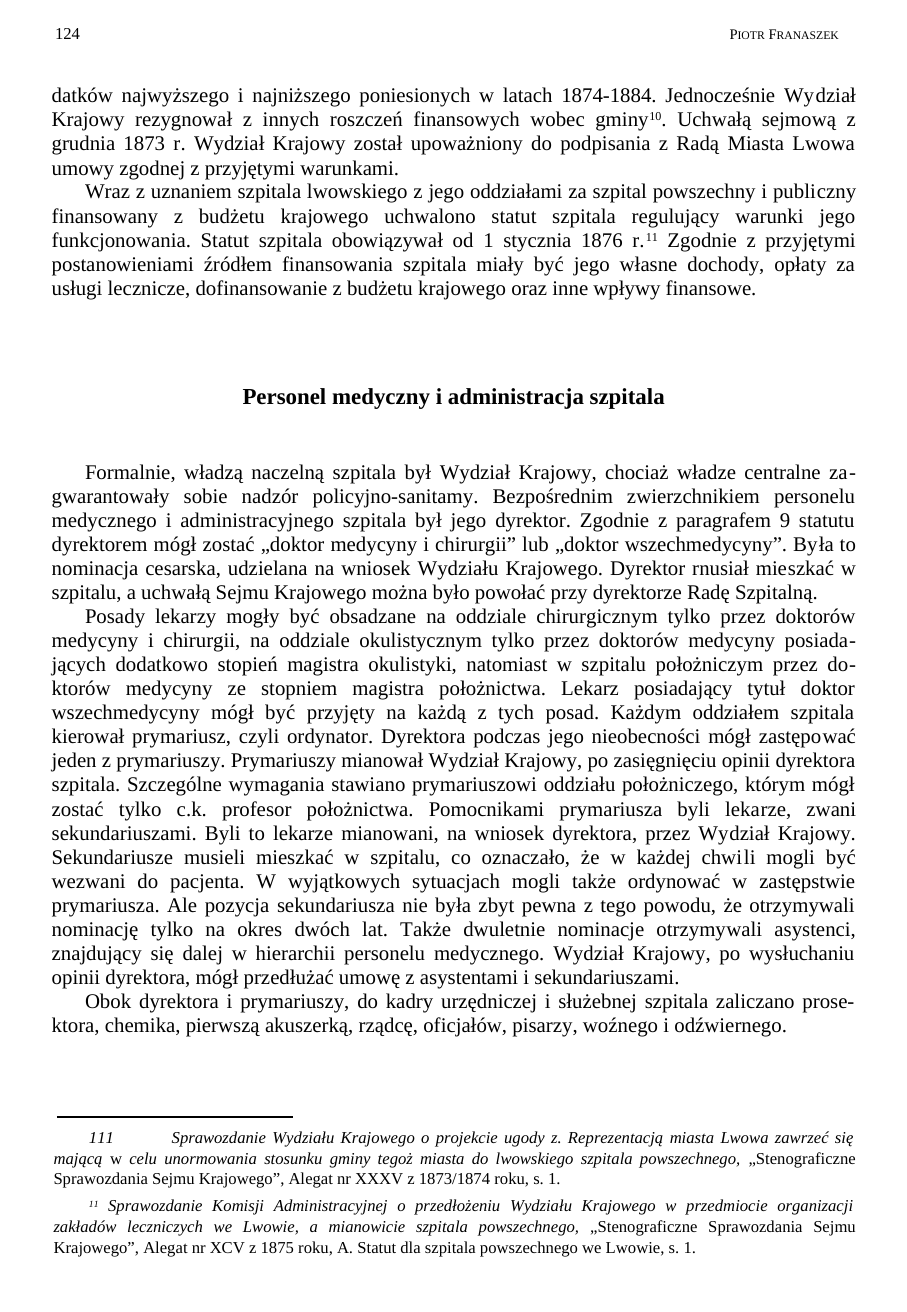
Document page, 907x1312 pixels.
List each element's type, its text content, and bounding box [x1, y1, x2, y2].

text Posady lekarzy mogły być obsadzane na oddziale chirurgicznym tylko przez doktorów medycyny i chirurgii, na oddziale okulistycznym tylko przez doktorów medycyny posiada­jących dodatkowo stopień magistra okulistyki, natomiast w szpitalu położniczym przez do­ktorów medycyny ze stopniem magistra położnictwa. Lekarz posiadający tytuł doktor wszechmedycyny mógł być przyjęty na każdą z tych posad. Każdym oddziałem szpitala kierował prymariusz, czyli ordynator. Dyrektora podczas jego nieobecności mógł zastępo­wać jeden z prymariuszy. Prymariuszy mianował Wydział Krajowy, po zasięgnięciu opinii dyrektora szpitala. Szczególne wymagania stawiano prymariuszowi oddziału położniczego, którym mógł zostać tylko c.k. profesor położnictwa. Pomocnikami prymariusza byli leka­rze, zwani sekundariuszami. Byli to lekarze mianowani, na wniosek dyrektora, przez Wy­dział Krajowy. Sekundariusze musieli mieszkać w szpitalu, co oznaczało, że w każdej chwi­li mogli być wezwani do pacjenta. W wyjątkowych sytuacjach mogli także ordynować w zastępstwie prymariusza. Ale pozycja sekundariusza nie była zbyt pewna z tego powodu, że otrzymywali nominację tylko na okres dwóch lat. Także dwuletnie nominacje otrzymy­wali asystenci, znajdujący się dalej w hierarchii personelu medycznego. Wydział Krajowy, po wysłuchaniu opinii dyrektora, mógł przedłużać umowę z asystentami i sekundariuszami. [51, 604, 856, 989]
text Obok dyrektora i prymariuszy, do kadry urzędniczej i służebnej szpitala zaliczano prose- ktora, chemika, pierwszą akuszerką, rządcę, oficjałów, pisarzy, woźnego i odźwiernego. [51, 989, 856, 1037]
list Sprawozdanie Wydziału Krajowego o projekcie ugody z. Reprezentacją miasta Lwowa zawrzeć się mającą w celu unormowania stosunku gminy tegoż miasta do lwowskiego szpitala powszechnego, „Stenograficzne Spra­wozdania Sejmu Krajowego”, Alegat nr XXXV z 1873/1874 roku, s. 1. [53, 1128, 856, 1188]
text 124 [55, 24, 84, 43]
text Piotr Franaszek [729, 26, 853, 42]
subtitle Personel medyczny i administracja szpitala [51, 383, 856, 409]
text datków najwyższego i najniższego poniesionych w latach 1874-1884. Jednocześnie Wy­dział Krajowy rezygnował z innych roszczeń finansowych wobec gminy10. Uchwałą sejmo­wą z grudnia 1873 r. Wydział Krajowy został upoważniony do podpisania z Radą Miasta Lwowa umowy zgodnej z przyjętymi warunkami. [51, 83, 856, 179]
text 11 Sprawozdanie Komisji Administracyjnej o przedłożeniu Wydziału Krajowego w przedmiocie organizacji zakładów leczniczych we Lwowie, a mianowicie szpitala powszechnego, „Stenograficzne Sprawozdania Sejmu Krajowego”, Alegat nr XCV z 1875 roku, A. Statut dla szpitala powszechnego we Lwowie, s. 1. [53, 1196, 856, 1257]
text Formalnie, władzą naczelną szpitala był Wydział Krajowy, chociaż władze centralne za­gwarantowały sobie nadzór policyjno-sanitamy. Bezpośrednim zwierzchnikiem personelu medycznego i administracyjnego szpitala był jego dyrektor. Zgodnie z paragrafem 9 statutu dyrektorem mógł zostać „doktor medycyny i chirurgii” lub „doktor wszechmedycyny”. By­ła to nominacja cesarska, udzielana na wniosek Wydziału Krajowego. Dyrektor rnusiał mie­szkać w szpitalu, a uchwałą Sejmu Krajowego można było powołać przy dyrektorze Radę Szpitalną. [51, 459, 856, 604]
text Wraz z uznaniem szpitala lwowskiego z jego oddziałami za szpital powszechny i publi­czny finansowany z budżetu krajowego uchwalono statut szpitala regulujący warunki jego funkcjonowania. Statut szpitala obowiązywał od 1 stycznia 1876 r.11 Zgodnie z przyjętymi postanowieniami źródłem finansowania szpitala miały być jego własne dochody, opłaty za usługi lecznicze, dofinansowanie z budżetu krajowego oraz inne wpływy finansowe. [51, 179, 856, 300]
